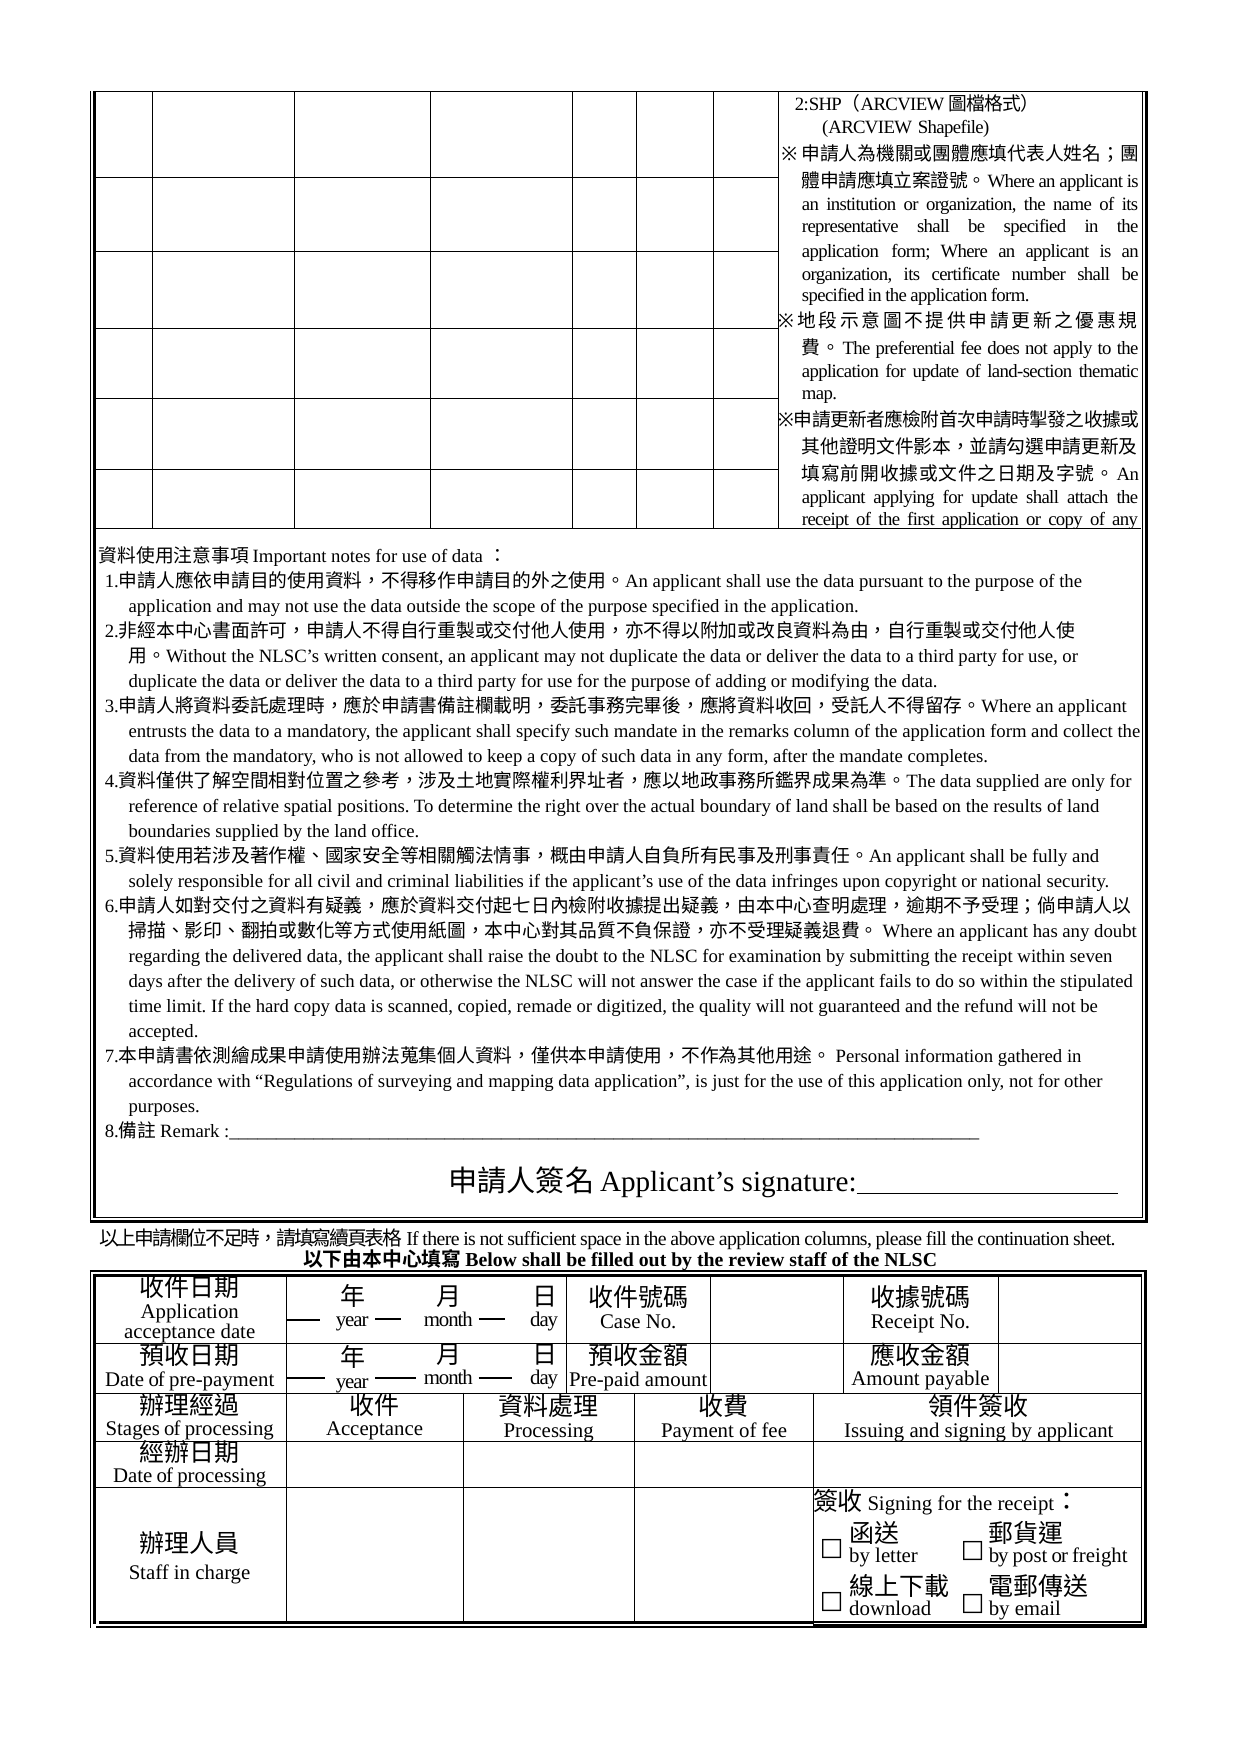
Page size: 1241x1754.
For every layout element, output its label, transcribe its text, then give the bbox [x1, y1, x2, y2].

table_cell [153, 92, 294, 177]
table_cell □ [814, 1515, 849, 1566]
table_header 日 day [523, 1277, 566, 1342]
table_cell [295, 92, 430, 177]
table_cell [287, 1488, 463, 1621]
table_cell 日 day [523, 1344, 566, 1393]
table_cell [573, 470, 636, 528]
table_cell 資料使用注意事項Important notes for use of data ： 1.申請人應依申請目的使用資料，不得移作申請目的外之使用。An applicant shall use the data pursuant to the purpose of the application and may not use the data outside the scope of the purpose specified in the application. 2.非經本中心書面許可，申請人不得自行重製或交付他人使用，亦不得以附加或改良資料為由，自行重製或交付他人使用。Without the NLSC’s written consent, an applicant may not duplicate the data or deliver the data to a third party for use, or duplicate the data or deliver the data to a third party for use for the purpose of adding or modifying the data. 3.申請人將資料委託處理時，應於申請書備註欄載明，委託事務完畢後，應將資料收回，受託人不得留存。Where an applicant entrusts the data to a mandatory, the applicant shall specify such mandate in the remarks column of the application form and collect the data from the mandatory, who is not allowed to keep a copy of such data in any form, after the mandate completes. 4.資料僅供了解空間相對位置之參考，涉及土地實際權利界址者，應以地政事務所鑑界成果為準。The data supplied are only for reference of relative spatial positions. To determine the right over the actual boundary of land shall be based on the results of land boundaries supplied by the land office. 5.資料使用若涉及著作權、國家安全等相關觸法情事，概由申請人自負所有民事及刑事責任。An applicant shall be fully and solely responsible for all civil and criminal liabilities if the applicant’s use of the data infringes upon copyright or national security. 6.申請人如對交付之資料有疑義，應於資料交付起七日內檢附收據提出疑義，由本中心查明處理，逾期不予受理；倘申請人以掃描、影印、翻拍或數化等方式使用紙圖，本中心對其品質不負保證，亦不受理疑義退費。 Where an applicant has any doubt regarding the delivered data, the applicant shall raise the doubt to the NLSC for examination by submitting the receipt within seven days after the delivery of such data, or otherwise the NLSC will not answer the case if the applicant fails to do so within the stipulated time limit. If the hard copy data is scanned, copied, remade or digitized, the quality will not guaranteed and the refund will not be accepted. 7.本申請書依測繪成果申請使用辦法蒐集個人資料，僅供本申請使用，不作為其他用途。 Personal information gathered in accordance with “Regulations of surveying and mapping data application”, is just for the use of this application only, not for other purposes. 8.備註Remark :________________________________________________________________________________ 申請人簽名Applicant’s signature: [96, 528, 1142, 1217]
table_cell [714, 399, 778, 469]
table_cell [375, 1344, 419, 1393]
table_cell [714, 92, 778, 177]
table_cell [96, 92, 152, 177]
table_header [479, 1277, 522, 1342]
table_cell [96, 252, 152, 327]
table_cell 資料處理 Processing [464, 1394, 634, 1441]
table_cell [431, 92, 572, 177]
table_cell [637, 252, 713, 327]
table_header 收據號碼 Receipt No. [844, 1277, 998, 1342]
table_cell □ [956, 1566, 988, 1621]
table_cell 函送 by letter [849, 1515, 956, 1566]
table_header 年 year [330, 1277, 375, 1342]
table_cell [711, 1344, 843, 1393]
table_cell [295, 399, 430, 469]
table_cell [479, 1344, 522, 1393]
table_cell 預收日期 Date of pre-payment [96, 1344, 286, 1393]
table_cell [431, 470, 572, 528]
table_cell [573, 178, 636, 251]
table_cell [96, 399, 152, 469]
table_cell [637, 92, 713, 177]
table_cell [635, 1442, 813, 1487]
table_cell 月month [419, 1344, 478, 1393]
table_cell [431, 399, 572, 469]
table_cell [637, 329, 713, 398]
table_cell [637, 399, 713, 469]
table_cell [714, 178, 778, 251]
table_cell [153, 399, 294, 469]
table_cell [714, 252, 778, 327]
table_header 收件日期 Application acceptance date [96, 1277, 286, 1342]
table_cell [96, 178, 152, 251]
table_cell 收件 Acceptance [287, 1394, 463, 1441]
table_cell [573, 399, 636, 469]
table_cell [153, 178, 294, 251]
table_cell [464, 1488, 634, 1621]
table_cell [287, 1344, 330, 1393]
table_header 收件號碼 Case No. [567, 1277, 710, 1342]
table_cell 辦理經過 Stages of processing [96, 1394, 286, 1441]
table_cell [431, 252, 572, 327]
table_cell 郵貨運 by post or freight [989, 1515, 1141, 1566]
table_cell [573, 329, 636, 398]
table_cell □ [814, 1566, 849, 1621]
table_cell [295, 329, 430, 398]
table_header [375, 1277, 419, 1342]
table_cell [153, 470, 294, 528]
text 以上申請欄位不足時，請填寫續頁表格If there is not sufficient space in the above application columns, please fill the continuation sheet. [73, 1229, 1120, 1249]
table_cell [637, 470, 713, 528]
table_header [287, 1277, 330, 1342]
table_cell 電郵傳送 by email [989, 1566, 1141, 1621]
table_cell ※資料種類代碼Data code ： ※申請地段示意圖請填寫紙張尺寸及份數。紙張尺寸代碼：Please specify the paper size and number of copies when applying for land-section thematic map. Paper size codes： ※申請地段外圍圖檔請填寫圖檔格式代碼Please specify the code of file format when applying for graph information of the land-sections： 1:DXF（AUTOCAD圖形交換檔） (AUTOCAD Drawing exchange file Format) 2:SHP（ARCVIEW 圖檔格式） (ARCVIEW Shapefile) ※申請人為機關或團體應填代表人姓名；團體申請應填立案證號。Where an applicant is an institution or organization, the name of its representative shall be specified in the application form; Where an applicant is an organization, its certificate number shall be specified in the application form. ※地段示意圖不提供申請更新之優惠規費。The preferential fee does not apply to the application for update of land-section thematic map. ※申請更新者應檢附首次申請時掣發之收據或其他證明文件影本，並請勾選申請更新及填寫前開收據或文件之日期及字號。An applicant applying for update shall attach the receipt of the first application or copy of any other supporting document, tick the box of application for update and fill out the date and Tzu No. of the above receipt or document. [779, 92, 1142, 528]
table_cell [714, 329, 778, 398]
table_cell [295, 178, 430, 251]
table_cell [464, 1442, 634, 1487]
text 以下由本中心填寫Below shall be filled out by the review staff of the NLSC [120, 1249, 1120, 1270]
table_cell [637, 178, 713, 251]
table_cell 年 year [330, 1344, 375, 1393]
table_cell 收費 Payment of fee [635, 1394, 813, 1441]
table_cell [96, 329, 152, 398]
table_cell [573, 252, 636, 327]
table_cell [295, 252, 430, 327]
table_cell 線上下載 download [849, 1566, 956, 1621]
table_header 月month [419, 1277, 478, 1342]
table_cell [431, 329, 572, 398]
table_cell [714, 470, 778, 528]
table_cell 簽收Signing for the receipt： [814, 1488, 1141, 1515]
table_cell [814, 1442, 1141, 1487]
table_cell [287, 1442, 463, 1487]
table_cell 經辦日期 Date of processing [96, 1442, 286, 1487]
table_cell [635, 1488, 813, 1621]
table_cell □ [956, 1515, 988, 1566]
table_cell [153, 252, 294, 327]
table_header [711, 1277, 843, 1342]
table_cell 領件簽收 Issuing and signing by applicant [814, 1394, 1141, 1441]
table_cell 預收金額 Pre-paid amount [567, 1344, 710, 1393]
table_header [999, 1277, 1141, 1342]
table_cell [96, 470, 152, 528]
table_cell [295, 470, 430, 528]
table_cell [431, 178, 572, 251]
table_cell [573, 92, 636, 177]
table_cell 辦理人員 Staff in charge [96, 1488, 286, 1621]
table_cell [999, 1344, 1141, 1393]
table_cell 應收金額 Amount payable [844, 1344, 998, 1393]
table_cell [153, 329, 294, 398]
